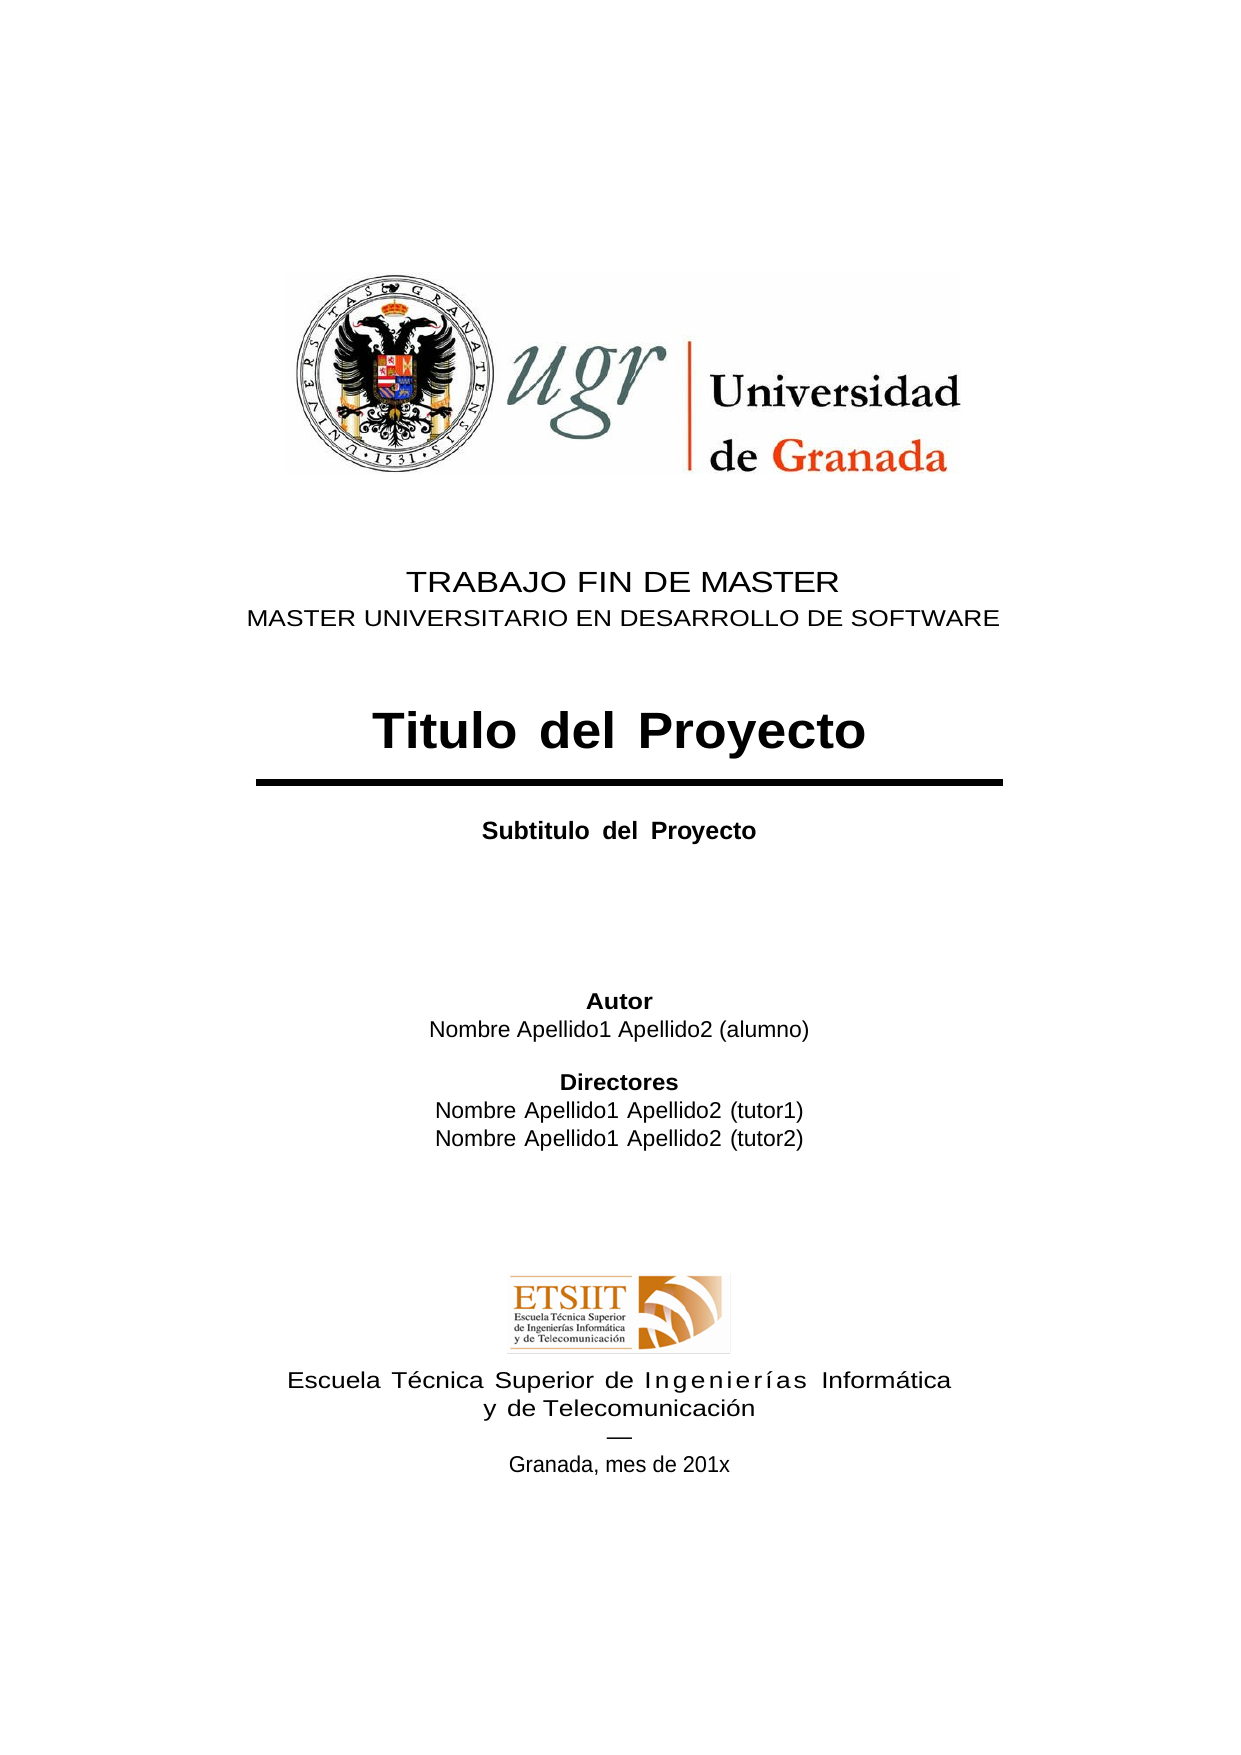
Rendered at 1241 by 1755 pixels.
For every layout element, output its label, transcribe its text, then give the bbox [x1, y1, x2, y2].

subtitle Directores [557, 1069, 681, 1095]
text Granada, mes de 201x [382, 1451, 856, 1478]
text — [175, 1423, 1063, 1449]
subtitle Titulo del Proyecto [175, 701, 1063, 759]
subtitle Autor [583, 988, 655, 1014]
subtitle Subtitulo del Proyecto [175, 816, 1063, 844]
text Nombre Apellido1 Apellido2 (tutor1) Nombre Apellido1 Apellido2 (tutor2) [434, 1097, 804, 1152]
text Escuela Técnica Superior de Ingenierías Informática y de Telecomunicación [276, 1366, 962, 1422]
picture [282, 272, 961, 474]
picture [507, 1272, 731, 1354]
text TRABAJO FIN DE MASTER [181, 565, 1065, 598]
text MASTER UNIVERSITARIO EN DESARROLLO DE SOFTWARE [181, 604, 1065, 631]
text Nombre Apellido1 Apellido2 (alumno) [427, 1016, 811, 1042]
